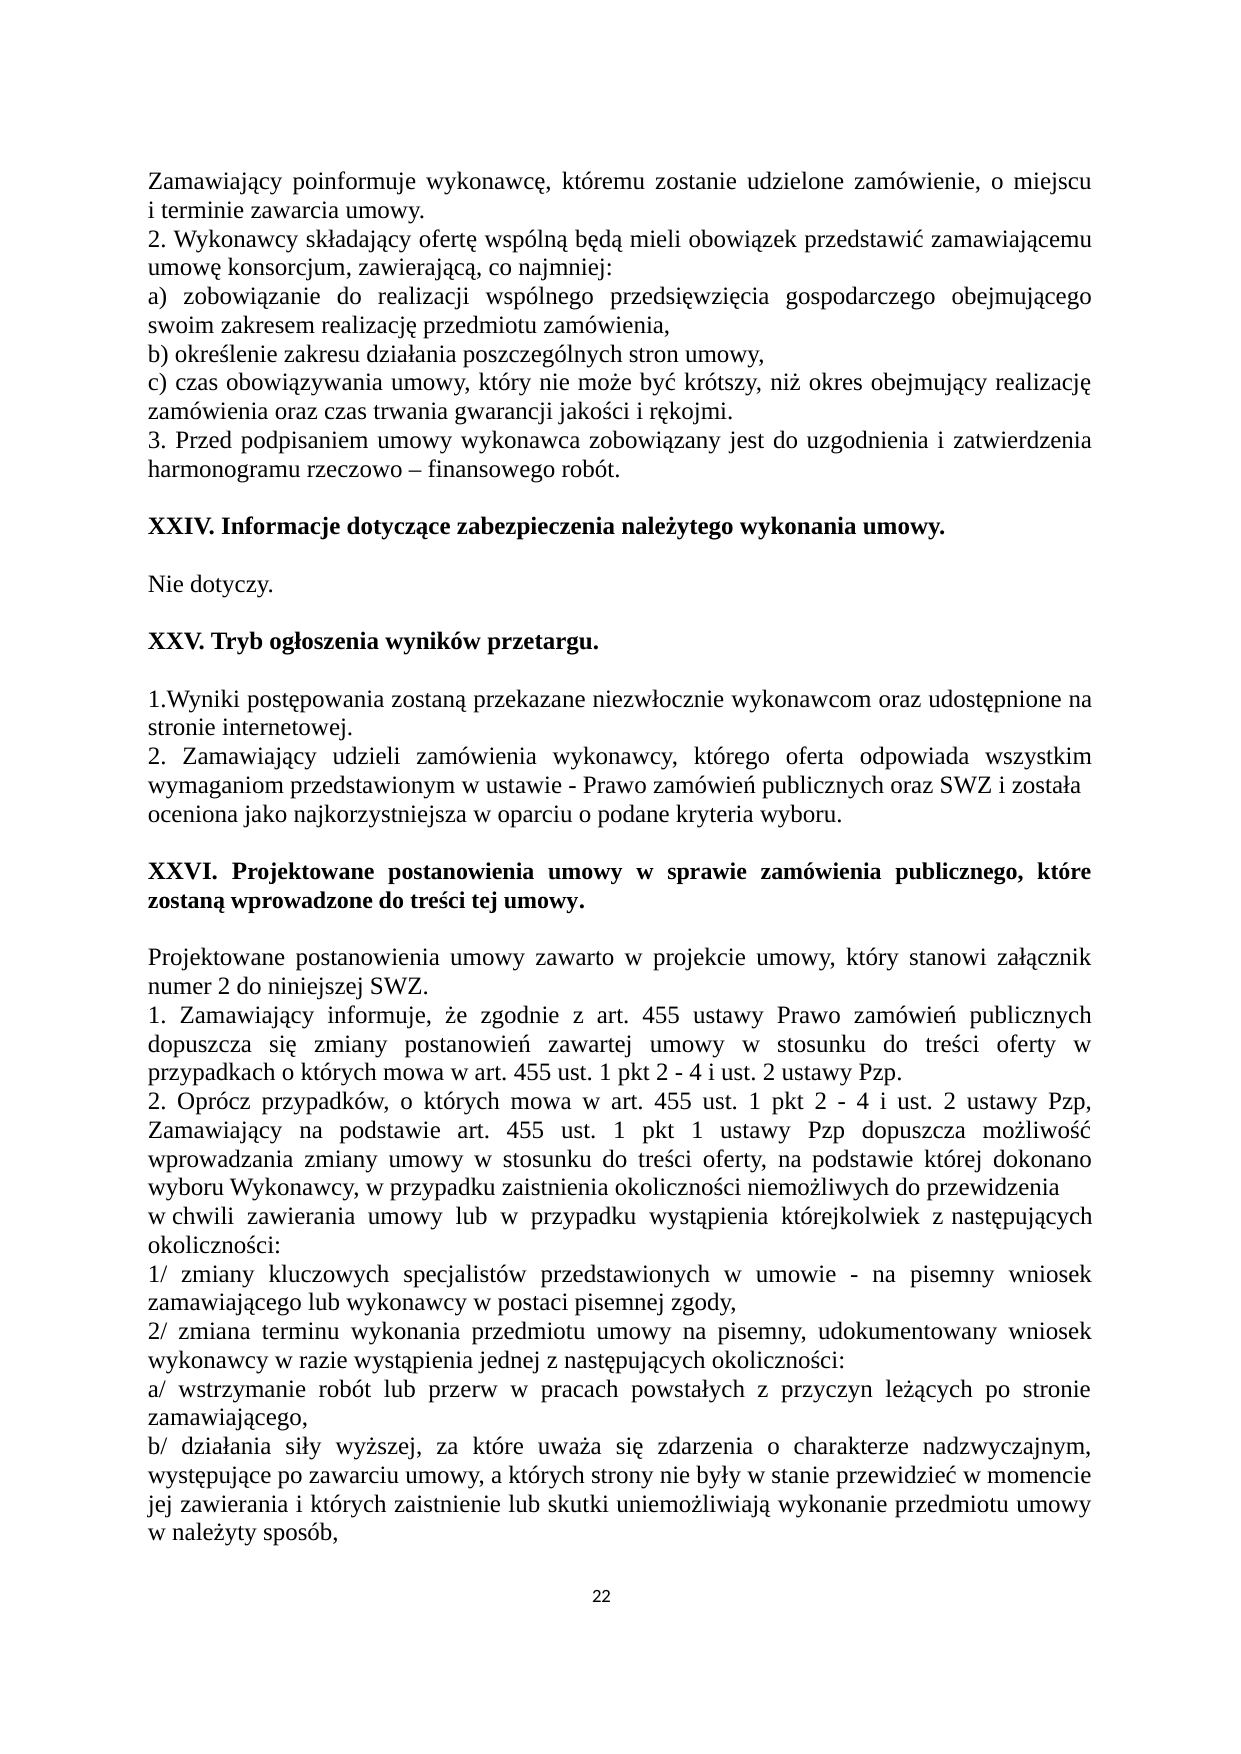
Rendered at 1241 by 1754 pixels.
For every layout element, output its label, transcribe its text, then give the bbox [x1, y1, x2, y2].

text b) określenie zakresu działania poszczególnych stron umowy, [148, 339, 1093, 367]
text 3. Przed podpisaniem umowy wykonawca zobowiązany jest do uzgodnienia i zatwierdzenia harmonogramu rzeczowo – finansowego robót. [148, 425, 1093, 482]
text 2. Zamawiający udzieli zamówienia wykonawcy, którego oferta odpowiada wszystkim wymaganiom przedstawionym w ustawie - Prawo zamówień publicznych oraz SWZ i została [148, 741, 1093, 799]
text 2/ zmiana terminu wykonania przedmiotu umowy na pisemny, udokumentowany wniosek wykonawcy w razie wystąpienia jednej z następujących okoliczności: [148, 1316, 1093, 1374]
text oceniona jako najkorzystniejsza w oparciu o podane kryteria wyboru. [148, 799, 1093, 827]
text 1/ zmiany kluczowych specjalistów przedstawionych w umowie - na pisemny wniosek zamawiającego lub wykonawcy w postaci pisemnej zgody, [148, 1259, 1093, 1316]
text XXVI. Projektowane postanowienia umowy w sprawie zamówienia publicznego, które zostaną wprowadzone do treści tej umowy. [148, 856, 1093, 914]
text Projektowane postanowienia umowy zawarto w projekcie umowy, który stanowi załącznik numer 2 do niniejszej SWZ. [148, 942, 1093, 1000]
text a/ wstrzymanie robót lub przerw w pracach powstałych z przyczyn leżących po stronie zamawiającego, [148, 1374, 1093, 1431]
text a) zobowiązanie do realizacji wspólnego przedsięwzięcia gospodarczego obejmującego swoim zakresem realizację przedmiotu zamówienia, [148, 281, 1093, 339]
text XXV. Tryb ogłoszenia wyników przetargu. [148, 626, 1093, 655]
text Zamawiający poinformuje wykonawcę, któremu zostanie udzielone zamówienie, o miejscu i terminie zawarcia umowy. [148, 166, 1093, 224]
text Nie dotyczy. [148, 569, 1093, 597]
text b/ działania siły wyższej, za które uważa się zdarzenia o charakterze nadzwyczajnym, występujące po zawarciu umowy, a których strony nie były w stanie przewidzieć w momencie jej zawierania i których zaistnienie lub skutki uniemożliwiają wykonanie przedmiotu umowy w należyty sposób, [148, 1431, 1093, 1546]
text 1.Wyniki postępowania zostaną przekazane niezwłocznie wykonawcom oraz udostępnione na stronie internetowej. [148, 684, 1093, 741]
text 1. Zamawiający informuje, że zgodnie z art. 455 ustawy Prawo zamówień publicznych dopuszcza się zmiany postanowień zawartej umowy w stosunku do treści oferty w przypadkach o których mowa w art. 455 ust. 1 pkt 2 - 4 i ust. 2 ustawy Pzp. [148, 1000, 1093, 1086]
text 2. Oprócz przypadków, o których mowa w art. 455 ust. 1 pkt 2 - 4 i ust. 2 ustawy Pzp, Zamawiający na podstawie art. 455 ust. 1 pkt 1 ustawy Pzp dopuszcza możliwość wprowadzania zmiany umowy w stosunku do treści oferty, na podstawie której dokonano wyboru Wykonawcy, w przypadku zaistnienia okoliczności niemożliwych do przewidzenia [148, 1086, 1093, 1201]
text w chwili zawierania umowy lub w przypadku wystąpienia którejkolwiek z następujących okoliczności: [148, 1201, 1093, 1259]
text c) czas obowiązywania umowy, który nie może być krótszy, niż okres obejmujący realizację zamówienia oraz czas trwania gwarancji jakości i rękojmi. [148, 367, 1093, 425]
text XXIV. Informacje dotyczące zabezpieczenia należytego wykonania umowy. [148, 511, 1093, 540]
text 2. Wykonawcy składający ofertę wspólną będą mieli obowiązek przedstawić zamawiającemu umowę konsorcjum, zawierającą, co najmniej: [148, 224, 1093, 281]
